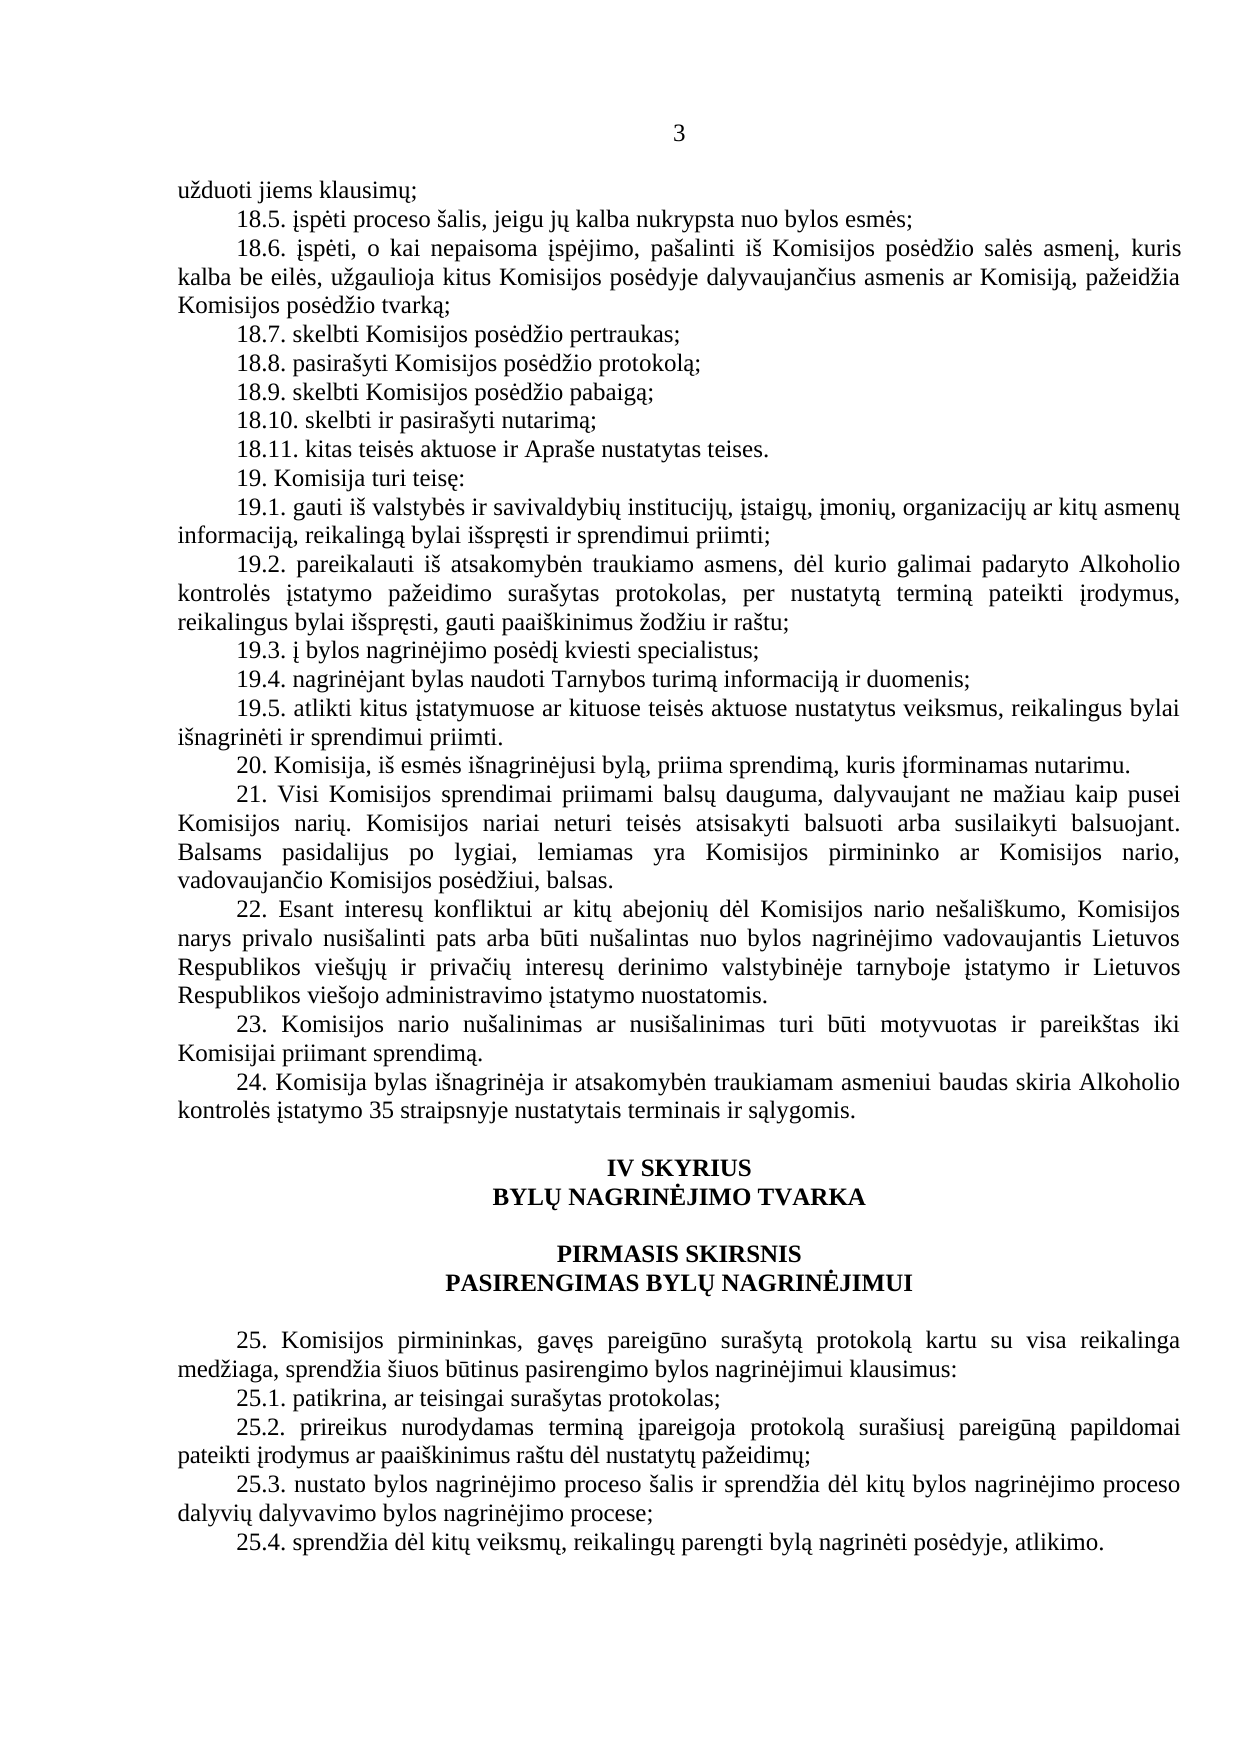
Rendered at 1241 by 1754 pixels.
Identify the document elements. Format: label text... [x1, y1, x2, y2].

text 20. Komisija, iš esmės išnagrinėjusi bylą, priima sprendimą, kuris įforminamas nutarimu. [177, 751, 1181, 779]
text 18.7. skelbti Komisijos posėdžio pertraukas; [177, 319, 1181, 348]
text 19.1. gauti iš valstybės ir savivaldybių institucijų, įstaigų, įmonių, organizacijų ar kitų asmenų informaciją, reikalingą bylai išspręsti ir sprendimui priimti; [177, 492, 1181, 549]
text 25.4. sprendžia dėl kitų veiksmų, reikalingų parengti bylą nagrinėti posėdyje, atlikimo. [177, 1527, 1181, 1556]
text 18.11. kitas teisės aktuose ir Apraše nustatytas teises. [177, 434, 1181, 463]
text 25.3. nustato bylos nagrinėjimo proceso šalis ir sprendžia dėl kitų bylos nagrinėjimo proceso dalyvių dalyvavimo bylos nagrinėjimo procese; [177, 1469, 1181, 1527]
text 18.9. skelbti Komisijos posėdžio pabaigą; [177, 377, 1181, 406]
text 23. Komisijos nario nušalinimas ar nusišalinimas turi būti motyvuotas ir pareikštas iki Komisijai priimant sprendimą. [177, 1009, 1181, 1067]
text 18.5. įspėti proceso šalis, jeigu jų kalba nukrypsta nuo bylos esmės; [177, 204, 1181, 233]
text 25.2. prireikus nurodydamas terminą įpareigoja protokolą surašiusį pareigūną papildomai pateikti įrodymus ar paaiškinimus raštu dėl nustatytų pažeidimų; [177, 1412, 1181, 1469]
text PASIRENGIMas BYLŲ NAGRINĖJIMUI [177, 1268, 1181, 1297]
text 18.8. pasirašyti Komisijos posėdžio protokolą; [177, 348, 1181, 377]
text 25.1. patikrina, ar teisingai surašytas protokolas; [177, 1383, 1181, 1412]
text 18.6. įspėti, o kai nepaisoma įspėjimo, pašalinti iš Komisijos posėdžio salės asmenį, kuris kalba be eilės, užgaulioja kitus Komisijos posėdyje dalyvaujančius asmenis ar Komisiją, pažeidžia Komisijos posėdžio tvarką; [177, 233, 1181, 319]
text 21. Visi Komisijos sprendimai priimami balsų dauguma, dalyvaujant ne mažiau kaip pusei Komisijos narių. Komisijos nariai neturi teisės atsisakyti balsuoti arba susilaikyti balsuojant. Balsams pasidalijus po lygiai, lemiamas yra Komisijos pirmininko ar Komisijos nario, vadovaujančio Komisijos posėdžiui, balsas. [177, 779, 1181, 894]
text 19.4. nagrinėjant bylas naudoti Tarnybos turimą informaciją ir duomenis; [177, 664, 1181, 693]
text užduoti jiems klausimų; [177, 176, 1181, 204]
text 19.3. į bylos nagrinėjimo posėdį kviesti specialistus; [177, 636, 1181, 664]
text 25. Komisijos pirmininkas, gavęs pareigūno surašytą protokolą kartu su visa reikalinga medžiaga, sprendžia šiuos būtinus pasirengimo bylos nagrinėjimui klausimus: [177, 1326, 1181, 1383]
text 24. Komisija bylas išnagrinėja ir atsakomybėn traukiamam asmeniui baudas skiria Alkoholio kontrolės įstatymo 35 straipsnyje nustatytais terminais ir sąlygomis. [177, 1067, 1181, 1124]
text 19.2. pareikalauti iš atsakomybėn traukiamo asmens, dėl kurio galimai padaryto Alkoholio kontrolės įstatymo pažeidimo surašytas protokolas, per nustatytą terminą pateikti įrodymus, reikalingus bylai išspręsti, gauti paaiškinimus žodžiu ir raštu; [177, 549, 1181, 636]
subtitle Pirmasis skirsnis [177, 1239, 1181, 1268]
text 19. Komisija turi teisę: [236, 463, 1181, 492]
text 18.10. skelbti ir pasirašyti nutarimą; [177, 406, 1181, 434]
text 22. Esant interesų konfliktui ar kitų abejonių dėl Komisijos nario nešališkumo, Komisijos narys privalo nusišalinti pats arba būti nušalintas nuo bylos nagrinėjimo vadovaujantis Lietuvos Respublikos viešųjų ir privačių interesų derinimo valstybinėje tarnyboje įstatymo ir Lietuvos Respublikos viešojo administravimo įstatymo nuostatomis. [177, 894, 1181, 1009]
subtitle IV skyrius [177, 1153, 1181, 1182]
text Bylų nagrinėjimo tvarka [177, 1182, 1181, 1211]
text 19.5. atlikti kitus įstatymuose ar kituose teisės aktuose nustatytus veiksmus, reikalingus bylai išnagrinėti ir sprendimui priimti. [177, 693, 1181, 751]
